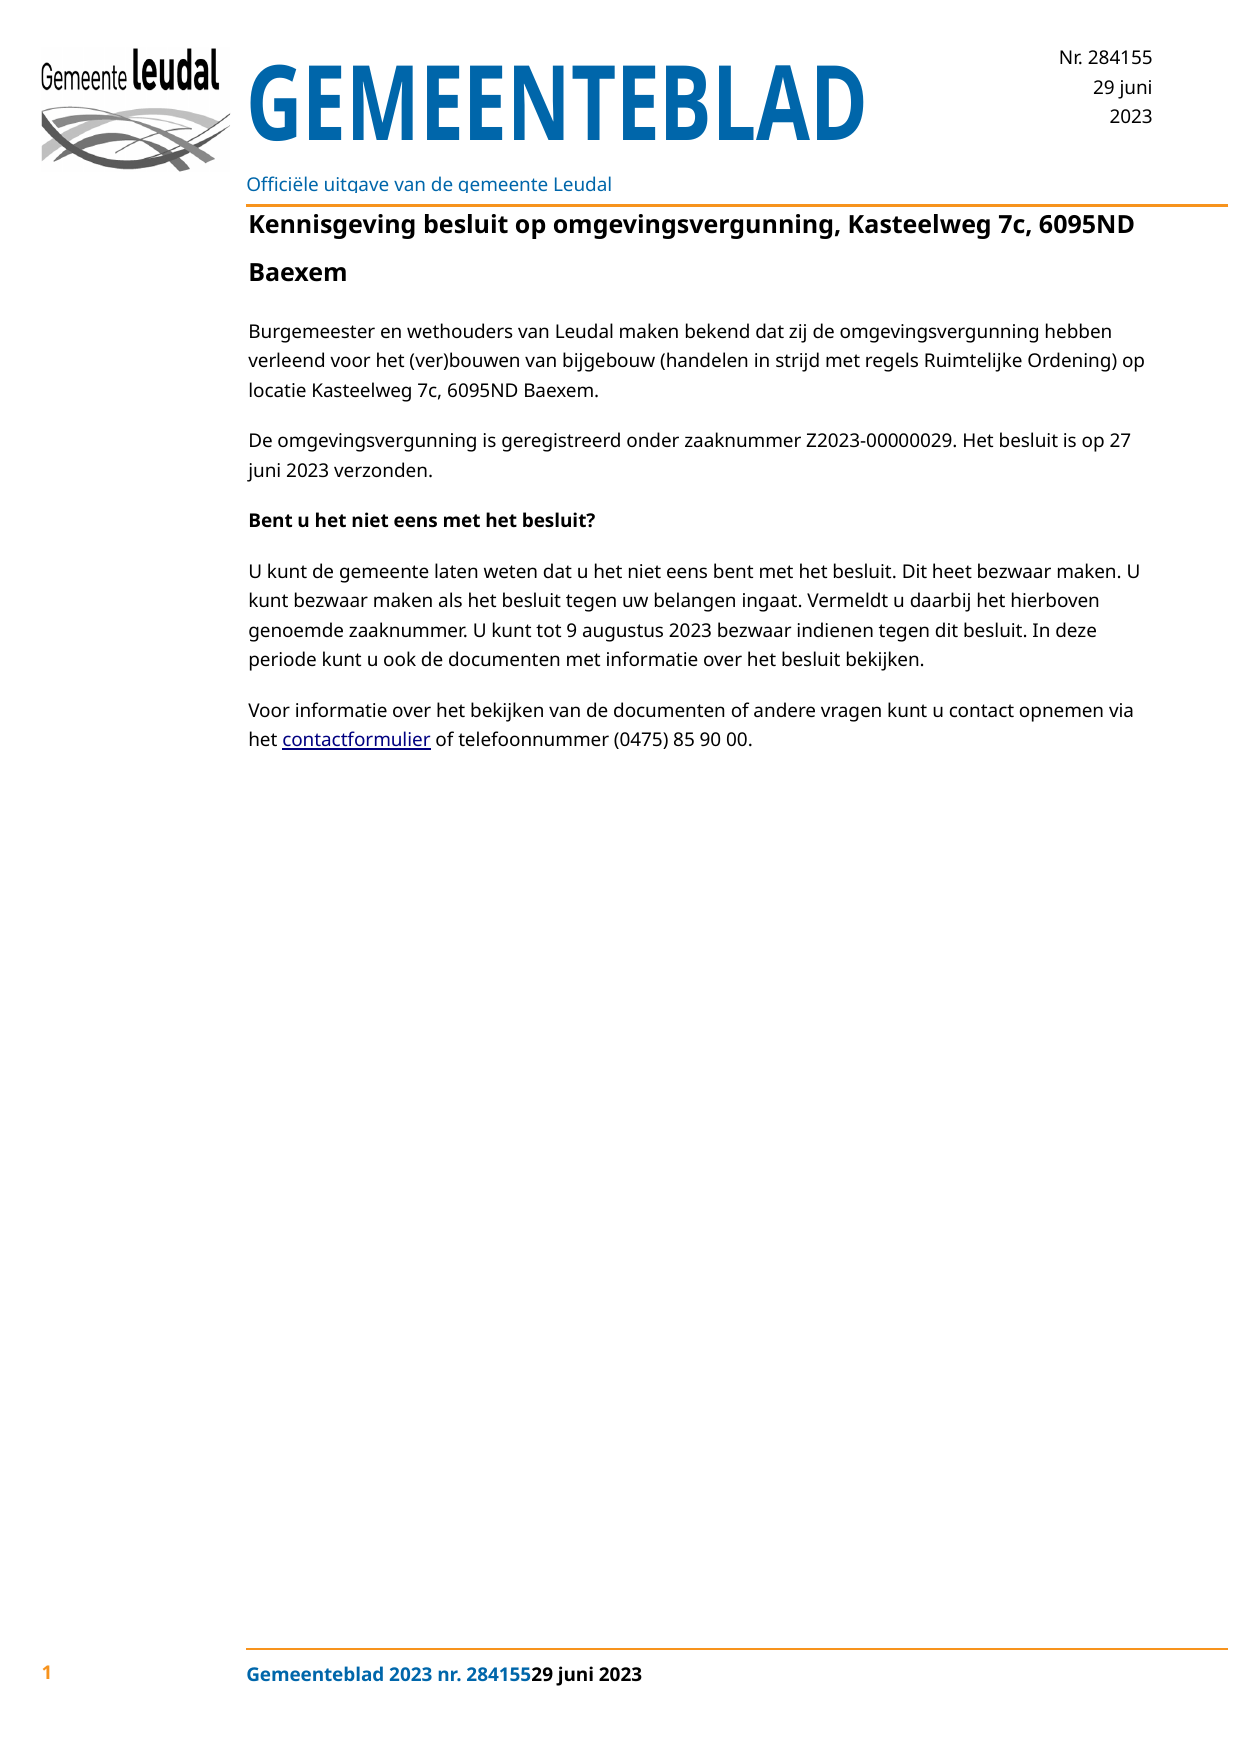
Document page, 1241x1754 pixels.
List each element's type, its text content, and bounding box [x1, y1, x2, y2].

text Voor informatie over het bekijken van de documenten of andere vragen kunt u contact opnemen via het contactformulier of telefoonnummer (0475) 85 90 00. [248, 697, 1152, 752]
text Bent u het niet eens met het besluit? [248, 507, 1152, 533]
text Kennisgeving besluit op omgevingsvergunning, Kasteelweg 7c, 6095ND Baexem [248, 207, 1152, 288]
picture [41, 47, 231, 172]
text De omgevingsvergunning is geregistreerd onder zaaknummer Z2023-00000029. Het besluit is op 27 juni 2023 verzonden. [248, 427, 1152, 483]
text Burgemeester en wethouders van Leudal maken bekend dat zij de omgevingsvergunning hebben verleend voor het (ver)bouwen van bijgebouw (handelen in strijd met regels Ruimtelijke Ordening) op locatie Kasteelweg 7c, 6095ND Baexem. [248, 318, 1152, 403]
text U kunt de gemeente laten weten dat u het niet eens bent met het besluit. Dit heet bezwaar maken. U kunt bezwaar maken als het besluit tegen uw belangen ingaat. Vermeldt u daarbij het hierboven genoemde zaaknummer. U kunt tot 9 augustus 2023 bezwaar indienen tegen dit besluit. In deze periode kunt u ook de documenten met informatie over het besluit bekijken. [248, 558, 1152, 672]
